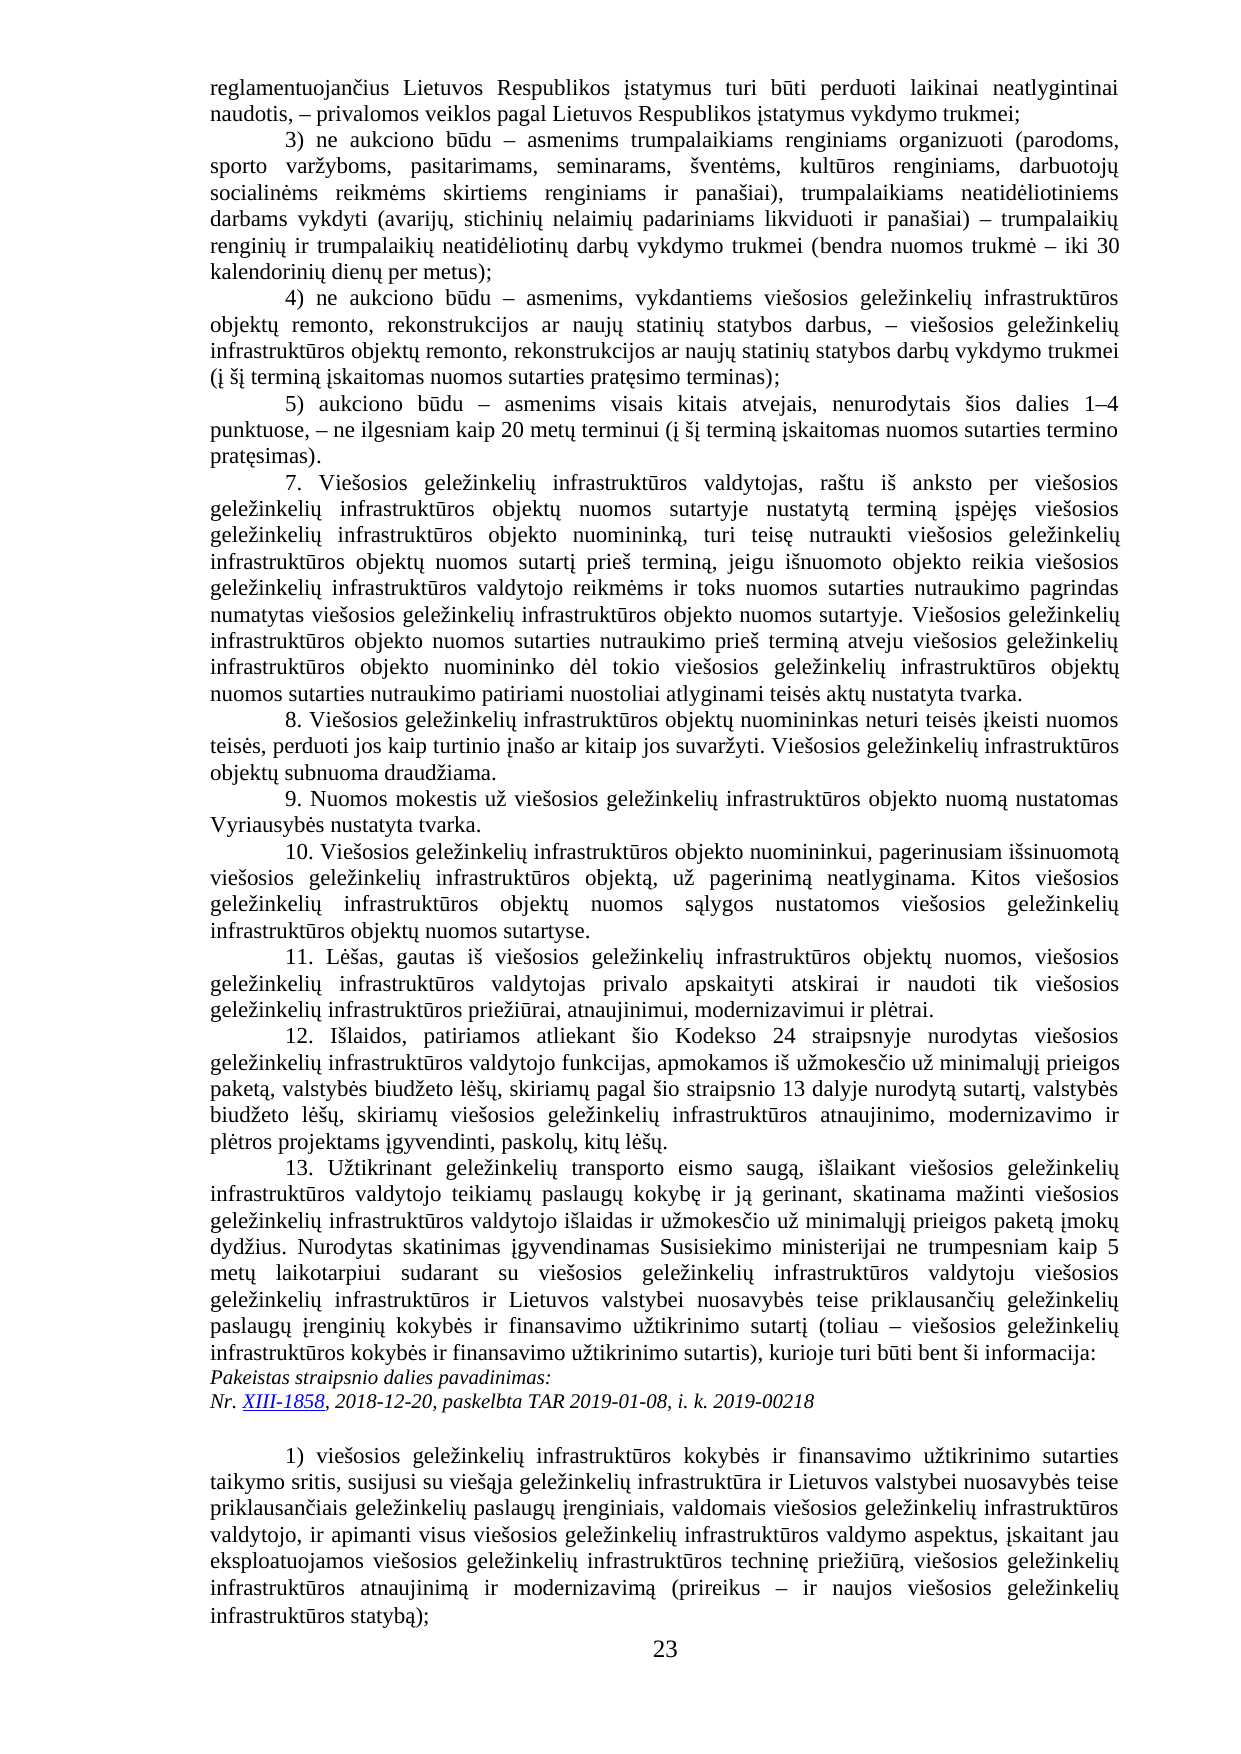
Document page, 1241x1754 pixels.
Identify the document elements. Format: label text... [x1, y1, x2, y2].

text 3) ne aukciono būdu – asmenims trumpalaikiams renginiams organizuoti (parodoms, sporto varžyboms, pasitarimams, seminarams, šventėms, kultūros renginiams, darbuotojų socialinėms reikmėms skirtiems renginiams ir panašiai), trumpalaikiams neatidėliotiniems darbams vykdyti (avarijų, stichinių nelaimių padariniams likviduoti ir panašiai) – trumpalaikių renginių ir trumpalaikių neatidėliotinų darbų vykdymo trukmei (bendra nuomos trukmė – iki 30 kalendorinių dienų per metus); [210, 126, 1120, 284]
text 12. Išlaidos, patiriamos atliekant šio Kodekso 24 straipsnyje nurodytas viešosios geležinkelių infrastruktūros valdytojo funkcijas, apmokamos iš užmokesčio už minimalųjį prieigos paketą, valstybės biudžeto lėšų, skiriamų pagal šio straipsnio 13 dalyje nurodytą sutartį, valstybės biudžeto lėšų, skiriamų viešosios geležinkelių infrastruktūros atnaujinimo, modernizavimo ir plėtros projektams įgyvendinti, paskolų, kitų lėšų. [210, 1022, 1120, 1154]
text reglamentuojančius Lietuvos Respublikos įstatymus turi būti perduoti laikinai neatlygintinai naudotis, – privalomos veiklos pagal Lietuvos Respublikos įstatymus vykdymo trukmei; [210, 73, 1120, 126]
text 9. Nuomos mokestis už viešosios geležinkelių infrastruktūros objekto nuomą nustatomas Vyriausybės nustatyta tvarka. [210, 785, 1120, 838]
text Pakeistas straipsnio dalies pavadinimas: [210, 1365, 1120, 1389]
text 7. Viešosios geležinkelių infrastruktūros valdytojas, raštu iš anksto per viešosios geležinkelių infrastruktūros objektų nuomos sutartyje nustatytą terminą įspėjęs viešosios geležinkelių infrastruktūros objekto nuomininką, turi teisę nutraukti viešosios geležinkelių infrastruktūros objektų nuomos sutartį prieš terminą, jeigu išnuomoto objekto reikia viešosios geležinkelių infrastruktūros valdytojo reikmėms ir toks nuomos sutarties nutraukimo pagrindas numatytas viešosios geležinkelių infrastruktūros objekto nuomos sutartyje. Viešosios geležinkelių infrastruktūros objekto nuomos sutarties nutraukimo prieš terminą atveju viešosios geležinkelių infrastruktūros objekto nuomininko dėl tokio viešosios geležinkelių infrastruktūros objektų nuomos sutarties nutraukimo patiriami nuostoliai atlyginami teisės aktų nustatyta tvarka. [210, 469, 1120, 706]
text 1) viešosios geležinkelių infrastruktūros kokybės ir finansavimo užtikrinimo sutarties taikymo sritis, susijusi su viešąja geležinkelių infrastruktūra ir Lietuvos valstybei nuosavybės teise priklausančiais geležinkelių paslaugų įrenginiais, valdomais viešosios geležinkelių infrastruktūros valdytojo, ir apimanti visus viešosios geležinkelių infrastruktūros valdymo aspektus, įskaitant jau eksploatuojamos viešosios geležinkelių infrastruktūros techninę priežiūrą, viešosios geležinkelių infrastruktūros atnaujinimą ir modernizavimą (prireikus – ir naujos viešosios geležinkelių infrastruktūros statybą); [210, 1442, 1120, 1629]
text 5) aukciono būdu – asmenims visais kitais atvejais, nenurodytais šios dalies 1–4 punktuose, – ne ilgesniam kaip 20 metų terminui (į šį terminą įskaitomas nuomos sutarties termino pratęsimas). [210, 390, 1120, 469]
text 13. Užtikrinant geležinkelių transporto eismo saugą, išlaikant viešosios geležinkelių infrastruktūros valdytojo teikiamų paslaugų kokybę ir ją gerinant, skatinama mažinti viešosios geležinkelių infrastruktūros valdytojo išlaidas ir užmokesčio už minimalųjį prieigos paketą įmokų dydžius. Nurodytas skatinimas įgyvendinamas Susisiekimo ministerijai ne trumpesniam kaip 5 metų laikotarpiui sudarant su viešosios geležinkelių infrastruktūros valdytoju viešosios geležinkelių infrastruktūros ir Lietuvos valstybei nuosavybės teise priklausančių geležinkelių paslaugų įrenginių kokybės ir finansavimo užtikrinimo sutartį (toliau – viešosios geležinkelių infrastruktūros kokybės ir finansavimo užtikrinimo sutartis), kurioje turi būti bent ši informacija: [210, 1154, 1120, 1365]
text Nr. XIII-1858, 2018-12-20, paskelbta TAR 2019-01-08, i. k. 2019-00218 [210, 1389, 1120, 1413]
text 10. Viešosios geležinkelių infrastruktūros objekto nuomininkui, pagerinusiam išsinuomotą viešosios geležinkelių infrastruktūros objektą, už pagerinimą neatlyginama. Kitos viešosios geležinkelių infrastruktūros objektų nuomos sąlygos nustatomos viešosios geležinkelių infrastruktūros objektų nuomos sutartyse. [210, 838, 1120, 943]
text 8. Viešosios geležinkelių infrastruktūros objektų nuomininkas neturi teisės įkeisti nuomos teisės, perduoti jos kaip turtinio įnašo ar kitaip jos suvaržyti. Viešosios geležinkelių infrastruktūros objektų subnuoma draudžiama. [210, 706, 1120, 785]
text 4) ne aukciono būdu – asmenims, vykdantiems viešosios geležinkelių infrastruktūros objektų remonto, rekonstrukcijos ar naujų statinių statybos darbus, – viešosios geležinkelių infrastruktūros objektų remonto, rekonstrukcijos ar naujų statinių statybos darbų vykdymo trukmei (į šį terminą įskaitomas nuomos sutarties pratęsimo terminas); [210, 284, 1120, 390]
text 11. Lėšas, gautas iš viešosios geležinkelių infrastruktūros objektų nuomos, viešosios geležinkelių infrastruktūros valdytojas privalo apskaityti atskirai ir naudoti tik viešosios geležinkelių infrastruktūros priežiūrai, atnaujinimui, modernizavimui ir plėtrai. [210, 943, 1120, 1022]
